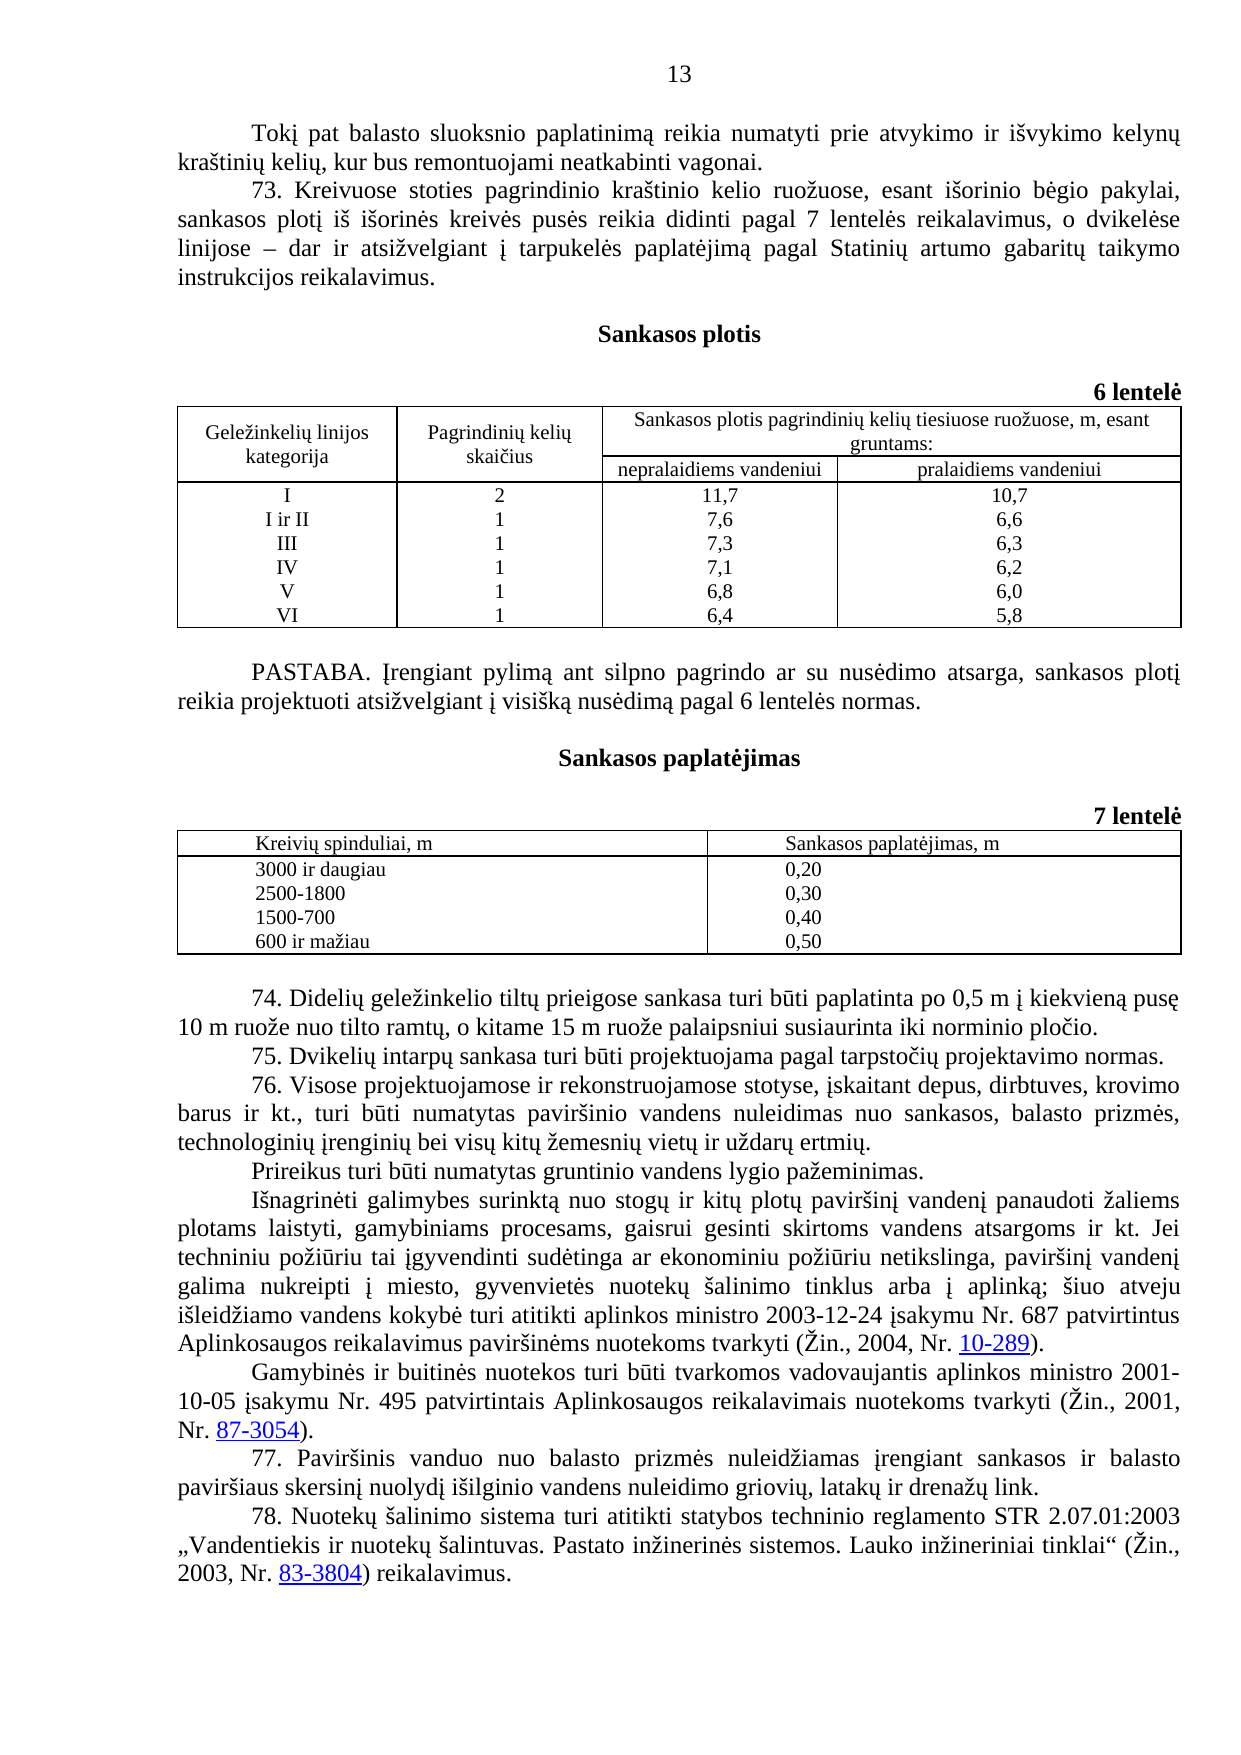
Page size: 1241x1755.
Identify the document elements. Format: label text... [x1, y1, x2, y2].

text 76. Visose projektuojamose ir rekonstruojamose stotyse, įskaitant depus, dirbtuves, krovimo barus ir kt., turi būti numatytas paviršinio vandens nuleidimas nuo sankasos, balasto prizmės, technologinių įrenginių bei visų kitų žemesnių vietų ir uždarų ertmių. [177, 1070, 1181, 1156]
text Prireikus turi būti numatytas gruntinio vandens lygio pažeminimas. [177, 1156, 1181, 1185]
text Tokį pat balasto sluoksnio paplatinimą reikia numatyti prie atvykimo ir išvykimo kelynų kraštinių kelių, kur bus remontuojami neatkabinti vagonai. [177, 118, 1181, 176]
text Gamybinės ir buitinės nuotekos turi būti tvarkomos vadovaujantis aplinkos ministro 2001-10-05 įsakymu Nr. 495 patvirtintais Aplinkosaugos reikalavimais nuotekoms tvarkyti (Žin., 2001, Nr. 87-3054). [177, 1357, 1181, 1443]
text 7 lentelė [177, 801, 1181, 830]
table_header Geležinkelių linijos kategorija [178, 407, 396, 481]
table_cell 11,7 7,6 7,3 7,1 6,8 6,4 [833, 483, 837, 627]
text 73. Kreivuose stoties pagrindinio kraštinio kelio ruožuose, esant išorinio bėgio pakylai, sankasos plotį iš išorinės kreivės pusės reikia didinti pagal 7 lentelės reikalavimus, o dvikelėse linijose – dar ir atsižvelgiant į tarpukelės paplatėjimą pagal Statinių artumo gabaritų taikymo instrukcijos reikalavimus. [177, 176, 1181, 291]
text Sankasos plotis [177, 319, 1181, 348]
table_cell 10,7 6,6 6,3 6,2 6,0 5,8 [838, 483, 842, 627]
text 77. Paviršinis vanduo nuo balasto prizmės nuleidžiamas įrengiant sankasos ir balasto paviršiaus skersinį nuolydį išilginio vandens nuleidimo griovių, latakų ir drenažų link. [177, 1443, 1181, 1501]
text 75. Dvikelių intarpų sankasa turi būti projektuojama pagal tarpstočių projektavimo normas. [177, 1041, 1181, 1070]
table_cell 2 1 1 1 1 1 [598, 483, 602, 627]
table_header Pagrindinių kelių skaičius [398, 407, 602, 481]
text 78. Nuotekų šalinimo sistema turi atitikti statybos techninio reglamento STR 2.07.01:2003 „Vandentiekis ir nuotekų šalintuvas. Pastato inžinerinės sistemos. Lauko inžineriniai tinklai“ (Žin., 2003, Nr. 83-3804) reikalavimus. [177, 1501, 1181, 1587]
text PASTABA. Įrengiant pylimą ant silpno pagrindo ar su nusėdimo atsarga, sankasos plotį reikia projektuoti atsižvelgiant į visišką nusėdimą pagal 6 lentelės normas. [177, 657, 1181, 715]
text 74. Didelių geležinkelio tiltų prieigose sankasa turi būti paplatinta po 0,5 m į kiekvieną pusę 10 m ruože nuo tilto ramtų, o kitame 15 m ruože palaipsniui susiaurinta iki norminio pločio. [177, 983, 1181, 1041]
text Sankasos paplatėjimas [177, 743, 1181, 772]
text Išnagrinėti galimybes surinktą nuo stogų ir kitų plotų paviršinį vandenį panaudoti žaliems plotams laistyti, gamybiniams procesams, gaisrui gesinti skirtoms vandens atsargoms ir kt. Jei techniniu požiūriu tai įgyvendinti sudėtinga ar ekonominiu požiūriu netikslinga, paviršinį vandenį galima nukreipti į miesto, gyvenvietės nuotekų šalinimo tinklus arba į aplinką; šiuo atveju išleidžiamo vandens kokybė turi atitikti aplinkos ministro 2003-12-24 įsakymu Nr. 687 patvirtintus Aplinkosaugos reikalavimus paviršinėms nuotekoms tvarkyti (Žin., 2004, Nr. 10-289). [177, 1185, 1181, 1357]
text 6 lentelė [177, 377, 1181, 406]
